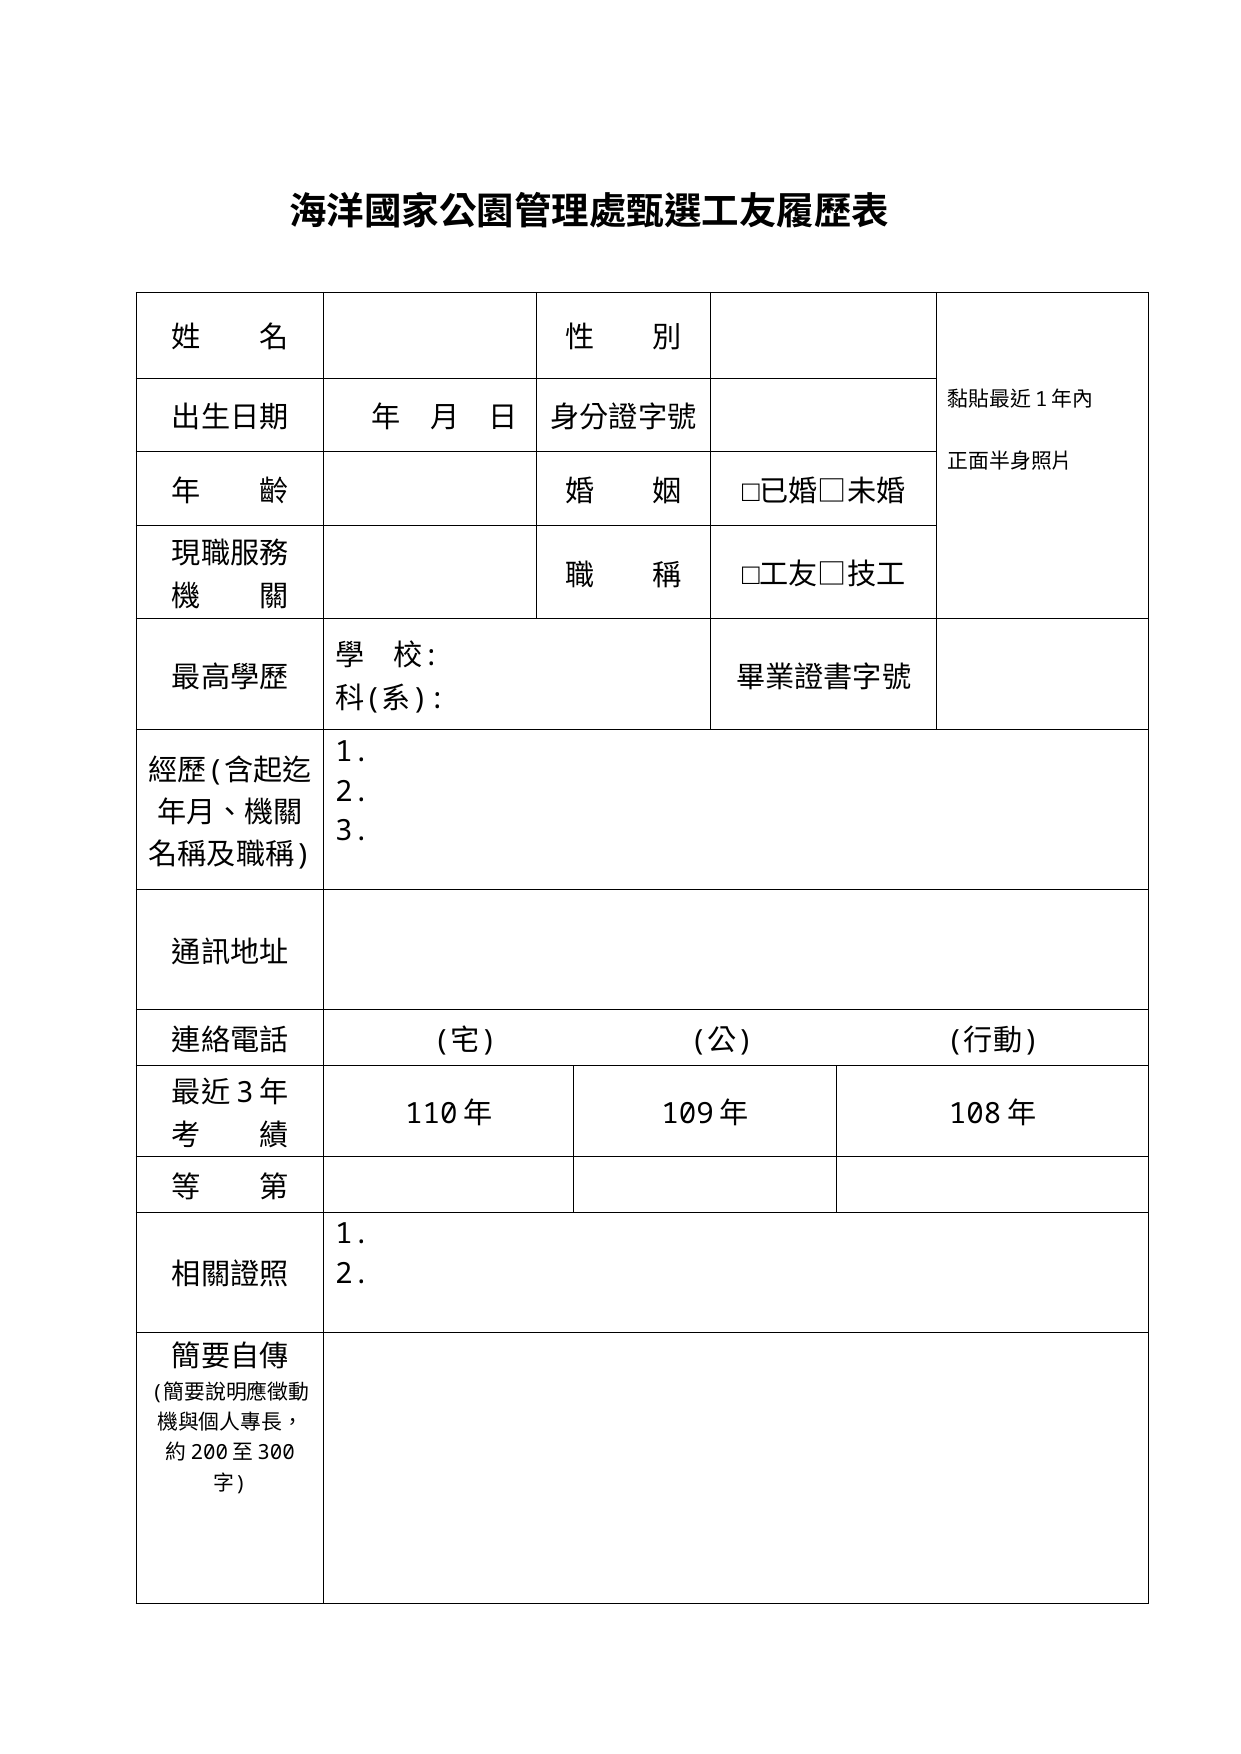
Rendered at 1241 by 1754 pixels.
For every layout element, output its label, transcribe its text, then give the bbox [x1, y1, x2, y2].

table_cell 婚 姻 [537, 452, 710, 525]
table_header 姓 名 [137, 293, 323, 378]
table_cell 110年 [324, 1066, 573, 1156]
table_cell 連絡電話 [137, 1010, 323, 1065]
table_cell 1. 2. 3. [324, 730, 1148, 889]
table_cell 最近3年 考 績 [137, 1066, 323, 1156]
table_header [711, 293, 936, 378]
table_cell □已婚□未婚 [711, 452, 936, 525]
table_cell 通訊地址 [137, 890, 323, 1009]
table_cell □工友□技工 [711, 526, 936, 618]
text 海洋國家公園管理處甄選工友履歷表 [125, 167, 1053, 229]
table_cell 年 齡 [137, 452, 323, 525]
table_cell 108年 [837, 1066, 1148, 1156]
table_cell 現職服務 機 關 [137, 526, 323, 618]
table_cell (宅) (公) (行動) [324, 1010, 1148, 1065]
table_cell 等 第 [137, 1157, 323, 1212]
table_cell 年 月 日 [324, 379, 536, 451]
table_header 黏貼最近1年內 正面半身照片 [937, 293, 1148, 618]
table_cell 109年 [574, 1066, 836, 1156]
table_cell [324, 1333, 1148, 1603]
table_cell [837, 1157, 1148, 1212]
table_cell 學 校: 科(系): [324, 619, 710, 729]
table_cell [324, 890, 1148, 1009]
table_cell [324, 1157, 573, 1212]
table_cell 最高學歷 [137, 619, 323, 729]
table_cell 身分證字號 [537, 379, 710, 451]
table_cell [937, 619, 1148, 729]
table_cell [324, 452, 536, 525]
table_cell [711, 379, 936, 451]
table_cell [324, 526, 536, 618]
table_header [324, 293, 536, 378]
table_cell [574, 1157, 836, 1212]
table_cell 1. 2. [324, 1213, 1148, 1332]
table_cell 簡要自傳 (簡要說明應徵動機與個人專長，約200至300字) [137, 1333, 323, 1603]
table_cell 出生日期 [137, 379, 323, 451]
table_cell 畢業證書字號 [711, 619, 936, 729]
table_header 性 別 [537, 293, 710, 378]
table_cell 相關證照 [137, 1213, 323, 1332]
table_cell 經歷(含起迄年月、機關名稱及職稱) [137, 730, 323, 889]
table_cell 職 稱 [537, 526, 710, 618]
